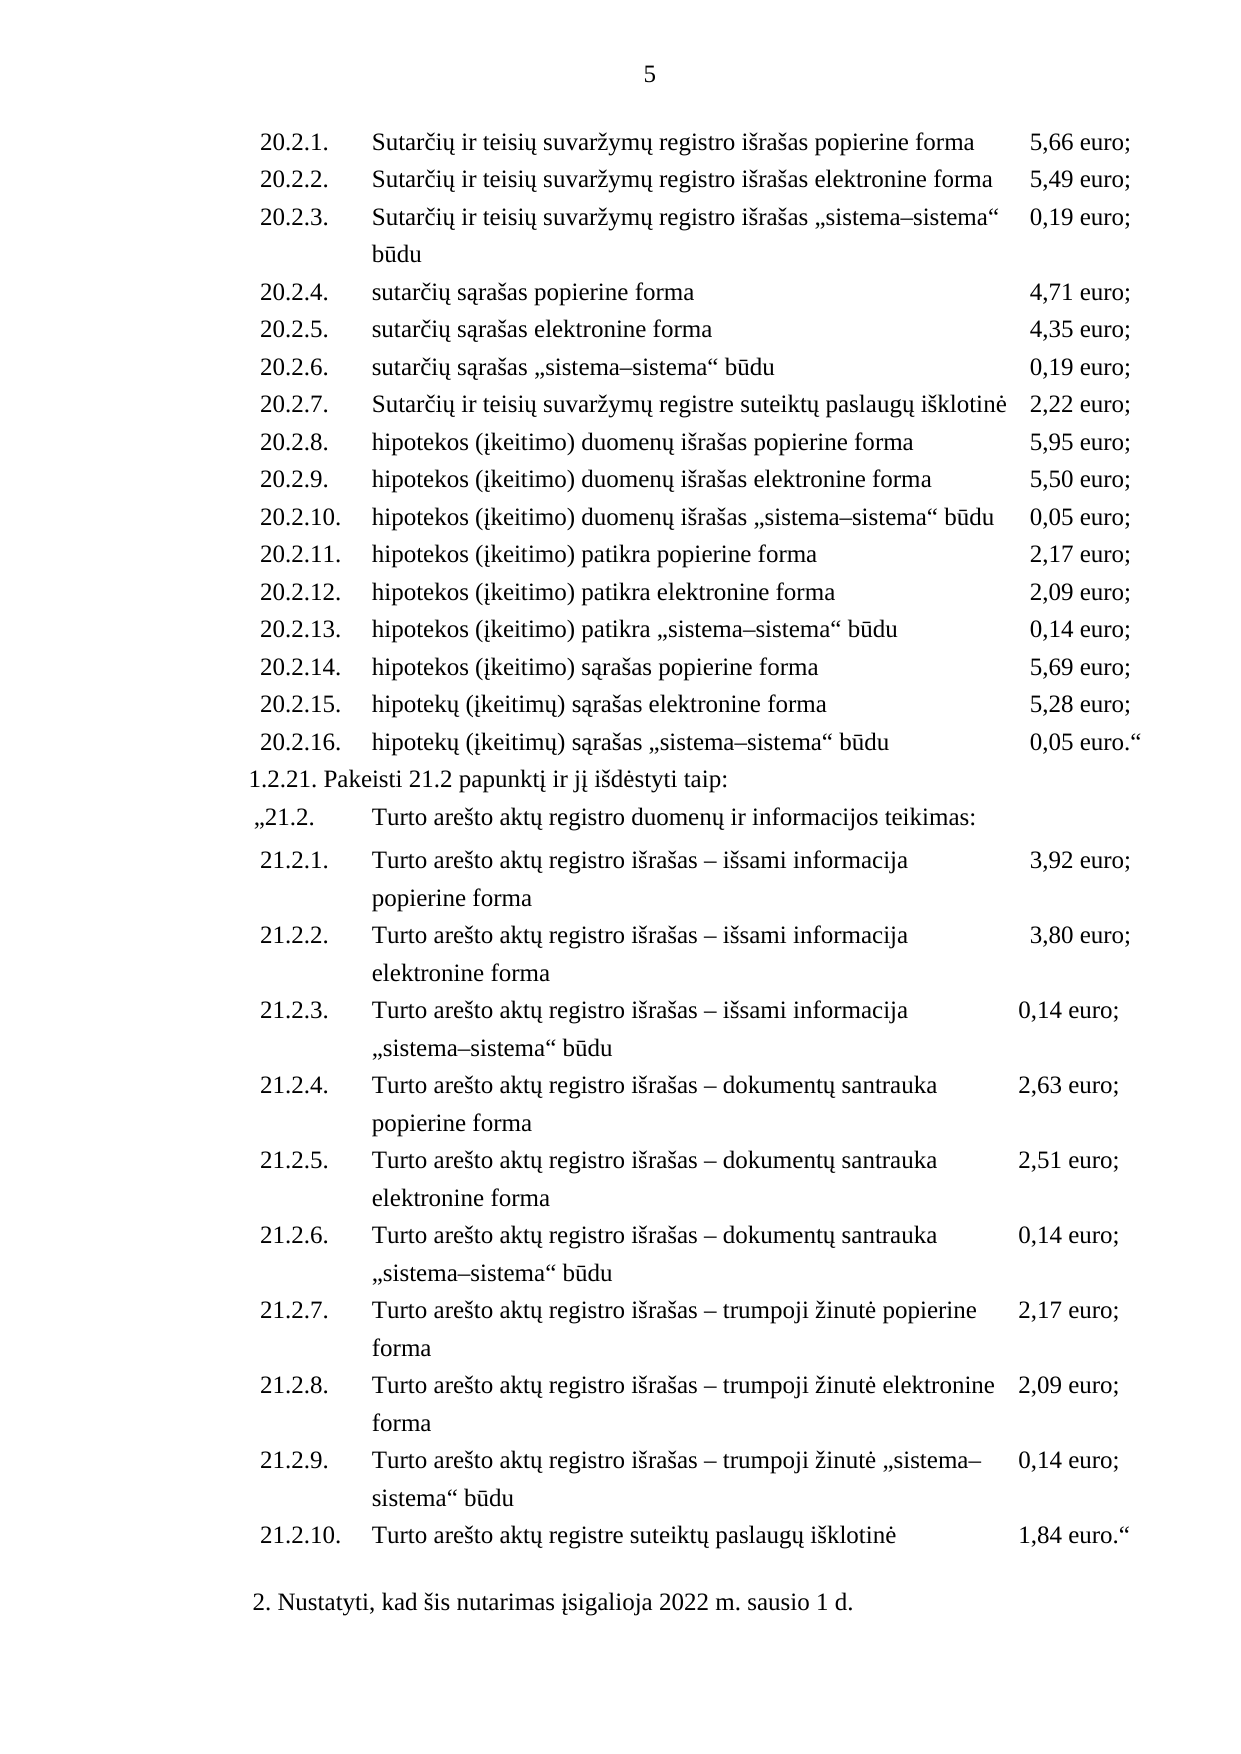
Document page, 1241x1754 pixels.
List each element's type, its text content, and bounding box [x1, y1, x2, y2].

table_cell Turto arešto aktų registro išrašas – išsami informacija elektronine forma [360, 912, 1018, 987]
text 2. Nustatyti, kad šis nutarimas įsigalioja 2022 m. sausio 1 d. [177, 1578, 1122, 1616]
table_cell 3,92 euro; [1018, 837, 1166, 912]
table_cell 21.2.6. [242, 1212, 360, 1287]
table_header Turto arešto aktų registro duomenų ir informacijos teikimas: [360, 793, 1018, 837]
table_cell sutarčių sąrašas „sistema–sistema“ būdu [360, 343, 1018, 381]
table_cell 21.2.5. [242, 1137, 360, 1212]
table_cell 21.2.3. [242, 987, 360, 1062]
table_cell 2,22 euro; [1018, 381, 1166, 418]
table_cell 5,95 euro; [1018, 418, 1166, 456]
table_cell 2,63 euro; [1018, 1062, 1166, 1137]
table_cell 3,80 euro; [1018, 912, 1166, 987]
table_cell 20.2.4. [242, 268, 360, 306]
table_cell Sutarčių ir teisių suvaržymų registro išrašas popierine forma [360, 118, 1018, 156]
table_cell 20.2.16. [242, 718, 360, 756]
table_cell Turto arešto aktų registro išrašas – trumpoji žinutė elektronine forma [360, 1362, 1018, 1437]
table_cell 20.2.9. [242, 456, 360, 493]
table_cell hipotekos (įkeitimo) patikra popierine forma [360, 531, 1018, 568]
table_cell Turto arešto aktų registro išrašas – trumpoji žinutė popierine forma [360, 1287, 1018, 1362]
table_cell 2,17 euro; [1018, 1287, 1166, 1362]
table_cell 20.2.11. [242, 531, 360, 568]
table_cell 21.2.2. [242, 912, 360, 987]
table_cell 2,09 euro; [1018, 1362, 1166, 1437]
table_cell 0,14 euro; [1018, 1212, 1166, 1287]
table_cell Turto arešto aktų registre suteiktų paslaugų išklotinė [360, 1512, 1018, 1549]
table_cell hipotekos (įkeitimo) patikra elektronine forma [360, 568, 1018, 606]
table_cell 20.2.6. [242, 343, 360, 381]
table_cell sutarčių sąrašas popierine forma [360, 268, 1018, 306]
table_cell 20.2.3. [242, 193, 360, 268]
table_cell 20.2.1. [242, 118, 360, 156]
table_cell 20.2.10. [242, 493, 360, 531]
table_cell Turto arešto aktų registro išrašas – išsami informacija popierine forma [360, 837, 1018, 912]
table_cell Sutarčių ir teisių suvaržymų registro išrašas elektronine forma [360, 156, 1018, 193]
table_cell 2,17 euro; [1018, 531, 1166, 568]
table_cell 4,35 euro; [1018, 306, 1166, 343]
table_cell 5,49 euro; [1018, 156, 1166, 193]
table_cell 20.2.5. [242, 306, 360, 343]
table_cell 0,19 euro; [1018, 343, 1166, 381]
table_cell Turto arešto aktų registro išrašas – trumpoji žinutė „sistema–sistema“ būdu [360, 1437, 1018, 1512]
table_cell 2,51 euro; [1018, 1137, 1166, 1212]
table_cell hipotekos (įkeitimo) sąrašas popierine forma [360, 643, 1018, 681]
table_cell 0,14 euro; [1018, 987, 1166, 1062]
table_cell hipotekos (įkeitimo) duomenų išrašas elektronine forma [360, 456, 1018, 493]
table_cell 21.2.4. [242, 1062, 360, 1137]
table_cell 21.2.9. [242, 1437, 360, 1512]
table_cell 21.2.8. [242, 1362, 360, 1437]
table_cell Turto arešto aktų registro išrašas – dokumentų santrauka „sistema–sistema“ būdu [360, 1212, 1018, 1287]
table_cell 1,84 euro.“ [1018, 1512, 1166, 1549]
table_cell Turto arešto aktų registro išrašas – išsami informacija „sistema–sistema“ būdu [360, 987, 1018, 1062]
table_cell 0,14 euro; [1018, 606, 1166, 643]
table_cell 21.2.1. [242, 837, 360, 912]
table_cell hipotekų (įkeitimų) sąrašas elektronine forma [360, 681, 1018, 718]
table_cell Sutarčių ir teisių suvaržymų registro išrašas „sistema–sistema“ būdu [360, 193, 1018, 268]
table_cell 20.2.12. [242, 568, 360, 606]
table_cell 4,71 euro; [1018, 268, 1166, 306]
table_cell 20.2.14. [242, 643, 360, 681]
table_cell 20.2.8. [242, 418, 360, 456]
table_header „21.2. [242, 793, 360, 837]
text 1.2.21. Pakeisti 21.2 papunktį ir jį išdėstyti taip: [177, 756, 1122, 793]
table_cell 20.2.2. [242, 156, 360, 193]
table_cell 0,19 euro; [1018, 193, 1166, 268]
table_cell 20.2.15. [242, 681, 360, 718]
table_cell 20.2.7. [242, 381, 360, 418]
table_cell 5,50 euro; [1018, 456, 1166, 493]
table_cell sutarčių sąrašas elektronine forma [360, 306, 1018, 343]
table_cell hipotekos (įkeitimo) duomenų išrašas popierine forma [360, 418, 1018, 456]
table_cell hipotekų (įkeitimų) sąrašas „sistema–sistema“ būdu [360, 718, 1018, 756]
table_header [1018, 793, 1166, 837]
table_cell 5,28 euro; [1018, 681, 1166, 718]
table_cell Sutarčių ir teisių suvaržymų registre suteiktų paslaugų išklotinė [360, 381, 1018, 418]
table_cell hipotekos (įkeitimo) duomenų išrašas „sistema–sistema“ būdu [360, 493, 1018, 531]
table_cell 20.2.13. [242, 606, 360, 643]
table_cell Turto arešto aktų registro išrašas – dokumentų santrauka popierine forma [360, 1062, 1018, 1137]
table_cell Turto arešto aktų registro išrašas – dokumentų santrauka elektronine forma [360, 1137, 1018, 1212]
table_cell 0,14 euro; [1018, 1437, 1166, 1512]
table_cell 21.2.10. [242, 1512, 360, 1549]
table_cell 21.2.7. [242, 1287, 360, 1362]
table_cell 2,09 euro; [1018, 568, 1166, 606]
table_cell 5,66 euro; [1018, 118, 1166, 156]
table_cell 0,05 euro; [1018, 493, 1166, 531]
table_cell hipotekos (įkeitimo) patikra „sistema–sistema“ būdu [360, 606, 1018, 643]
table_cell 5,69 euro; [1018, 643, 1166, 681]
table_cell 0,05 euro.“ [1018, 718, 1166, 756]
